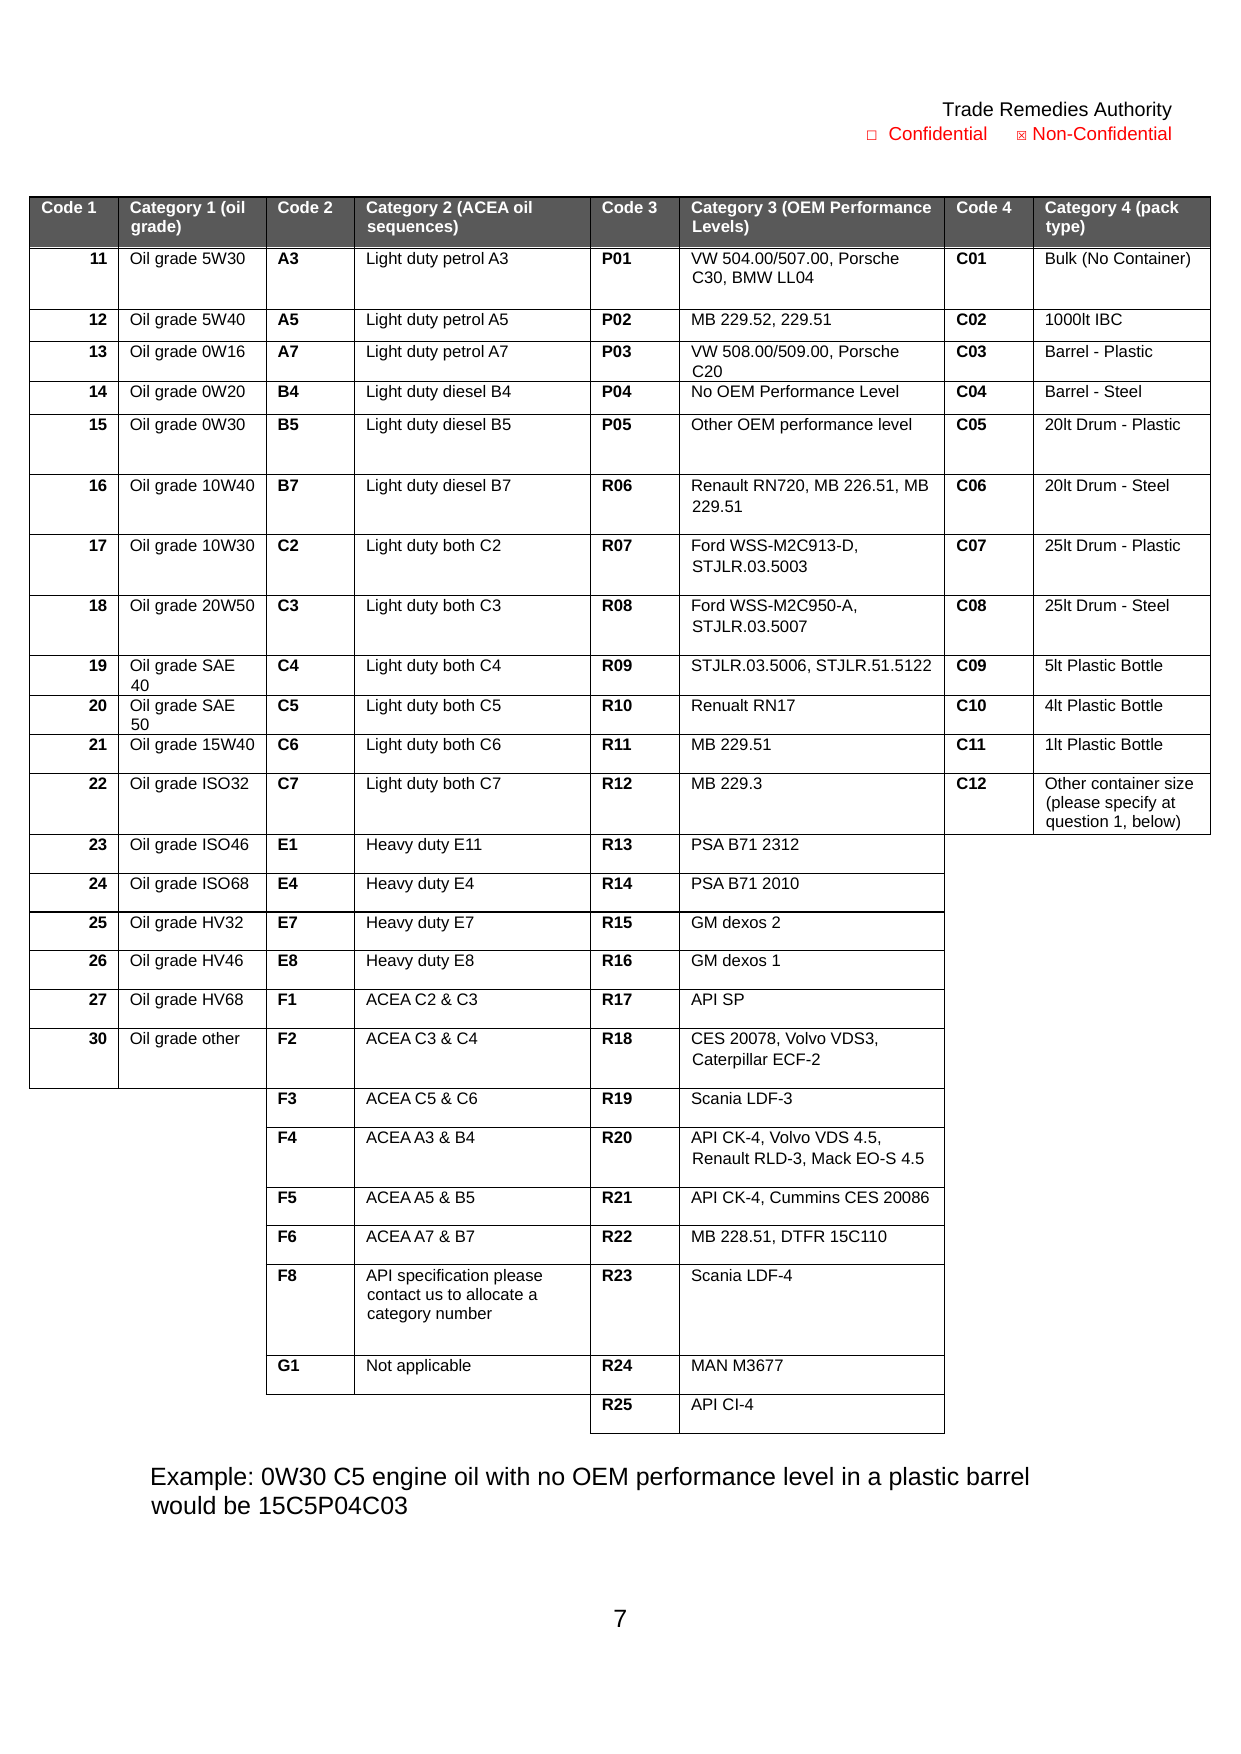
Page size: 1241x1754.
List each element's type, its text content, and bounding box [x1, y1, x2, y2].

table_cell API CK-4, Volvo VDS 4.5, Renault RLD-3, Mack EO-S 4.5 [680, 1128, 944, 1187]
table_cell E1 [267, 835, 354, 872]
table_cell [30, 1089, 118, 1127]
table_cell MB 229.51 [680, 735, 944, 773]
table_cell Oil grade HV46 [119, 951, 266, 989]
table_cell Oil grade ISO68 [119, 874, 266, 911]
table_header Code 4 [945, 198, 1033, 247]
table_cell R12 [591, 774, 679, 834]
table_cell ACEA A5 & B5 [355, 1188, 590, 1225]
table_cell 1lt Plastic Bottle [1034, 735, 1210, 773]
table_cell [945, 1394, 1033, 1433]
table_cell [1033, 1088, 1210, 1127]
table_cell ACEA C5 & C6 [355, 1089, 590, 1127]
table_cell [355, 1395, 590, 1433]
table_cell Barrel - Plastic [1034, 342, 1210, 381]
table_cell 5lt Plastic Bottle [1034, 656, 1210, 694]
table_cell C05 [945, 415, 1033, 474]
table_cell ACEA A3 & B4 [355, 1128, 590, 1187]
table_cell Light duty petrol A5 [355, 310, 590, 341]
table_cell Renault RN720, MB 226.51, MB 229.51 [680, 475, 944, 534]
text Example: 0W30 C5 engine oil with no OEM performance level in a plastic barrel would be 15C5P04C03 [150, 1462, 1090, 1520]
table_cell 30 [30, 1029, 118, 1088]
table_cell ACEA C3 & C4 [355, 1029, 590, 1088]
table_cell [945, 1127, 1033, 1187]
table_cell [266, 1395, 354, 1433]
table_cell Scania LDF-4 [680, 1265, 944, 1355]
table_cell 20 [30, 696, 118, 734]
table_cell A3 [267, 249, 354, 308]
table_cell 17 [30, 535, 118, 595]
table_cell Oil grade 0W20 [119, 382, 266, 413]
table_cell R16 [591, 951, 679, 989]
table_cell R22 [591, 1226, 679, 1264]
table_cell No OEM Performance Level [680, 382, 944, 413]
table_cell Oil grade SAE 50 [119, 696, 266, 734]
table_cell F4 [267, 1128, 354, 1187]
table_cell [945, 950, 1033, 989]
table_cell PSA B71 2312 [680, 835, 944, 872]
table_cell GM dexos 2 [680, 913, 944, 950]
table_cell Light duty both C4 [355, 656, 590, 694]
table_cell [118, 1089, 266, 1127]
table_cell [1033, 1028, 1210, 1088]
table_cell [945, 873, 1033, 911]
table_cell Renualt RN17 [680, 696, 944, 734]
table_cell [945, 835, 1033, 872]
table_cell C4 [267, 656, 354, 694]
table_cell C7 [267, 774, 354, 834]
table_cell C10 [945, 696, 1033, 734]
table_cell [945, 989, 1033, 1028]
table_cell C04 [945, 382, 1033, 413]
table_cell MB 228.51, DTFR 15C110 [680, 1226, 944, 1264]
table_cell C09 [945, 656, 1033, 694]
table_cell [30, 1187, 118, 1225]
table_cell PSA B71 2010 [680, 874, 944, 911]
table_cell MB 229.3 [680, 774, 944, 834]
table_cell [118, 1394, 266, 1433]
table_cell Oil grade 10W40 [119, 475, 266, 534]
table_cell Not applicable [355, 1356, 590, 1394]
table_cell R06 [591, 475, 679, 534]
table_header Category 1 (oil grade) [119, 198, 266, 247]
table_cell G1 [267, 1356, 354, 1394]
table_cell Light duty diesel B4 [355, 382, 590, 413]
table_cell Light duty both C3 [355, 596, 590, 655]
table_cell C08 [945, 596, 1033, 655]
table_cell [1033, 1394, 1210, 1433]
table_cell [30, 1355, 118, 1394]
table_cell E8 [267, 951, 354, 989]
table_cell R17 [591, 990, 679, 1028]
table_cell Oil grade SAE 40 [119, 656, 266, 694]
table_cell Light duty both C2 [355, 535, 590, 595]
table_cell Barrel - Steel [1034, 382, 1210, 413]
table_cell P04 [591, 382, 679, 413]
table_header Code 3 [591, 198, 679, 247]
table_cell [118, 1187, 266, 1225]
table_cell Light duty both C5 [355, 696, 590, 734]
table_cell C3 [267, 596, 354, 655]
table_cell R20 [591, 1128, 679, 1187]
table_cell 1000lt IBC [1034, 310, 1210, 341]
table_cell [30, 1225, 118, 1264]
table_cell R21 [591, 1188, 679, 1225]
table_cell [1033, 950, 1210, 989]
table_cell Light duty diesel B5 [355, 415, 590, 474]
table_cell F2 [267, 1029, 354, 1088]
table_cell 24 [30, 874, 118, 911]
table_cell Oil grade 10W30 [119, 535, 266, 595]
table_cell Heavy duty E8 [355, 951, 590, 989]
table_cell R24 [591, 1356, 679, 1394]
table_cell C12 [945, 774, 1033, 834]
table_cell Light duty diesel B7 [355, 475, 590, 534]
table_cell R09 [591, 656, 679, 694]
table_cell [1033, 1187, 1210, 1225]
table_cell 4lt Plastic Bottle [1034, 696, 1210, 734]
table_cell 27 [30, 990, 118, 1028]
table_cell A7 [267, 342, 354, 381]
table_cell [945, 1225, 1033, 1264]
table_cell Oil grade other [119, 1029, 266, 1088]
table_cell Ford WSS-M2C950-A, STJLR.03.5007 [680, 596, 944, 655]
table_cell API CK-4, Cummins CES 20086 [680, 1188, 944, 1225]
table_cell [1033, 873, 1210, 911]
table_cell [1033, 1264, 1210, 1355]
table_cell Ford WSS-M2C913-D, STJLR.03.5003 [680, 535, 944, 595]
table_cell B4 [267, 382, 354, 413]
table_cell Heavy duty E7 [355, 913, 590, 950]
table_cell P03 [591, 342, 679, 381]
table_cell [945, 1187, 1033, 1225]
table_cell Light duty both C6 [355, 735, 590, 773]
table_cell [945, 911, 1033, 950]
table_header Code 2 [267, 198, 354, 247]
table_cell Oil grade 20W50 [119, 596, 266, 655]
table_cell 26 [30, 951, 118, 989]
table_cell Bulk (No Container) [1034, 249, 1210, 308]
table_cell Scania LDF-3 [680, 1089, 944, 1127]
table_cell API CI-4 [680, 1395, 944, 1433]
table_cell 21 [30, 735, 118, 773]
table_cell MAN M3677 [680, 1356, 944, 1394]
table_cell R14 [591, 874, 679, 911]
table_cell [118, 1355, 266, 1394]
table_cell Oil grade HV68 [119, 990, 266, 1028]
table_cell ACEA A7 & B7 [355, 1226, 590, 1264]
table_cell 15 [30, 415, 118, 474]
table_cell 11 [30, 249, 118, 308]
table_cell Oil grade 0W30 [119, 415, 266, 474]
table_cell 20lt Drum - Steel [1034, 475, 1210, 534]
table_cell Oil grade 5W30 [119, 249, 266, 308]
table_cell 22 [30, 774, 118, 834]
table_cell API SP [680, 990, 944, 1028]
table_cell 18 [30, 596, 118, 655]
table_cell 25lt Drum - Steel [1034, 596, 1210, 655]
table_cell C6 [267, 735, 354, 773]
table_cell Heavy duty E11 [355, 835, 590, 872]
table_cell E7 [267, 913, 354, 950]
table_cell Light duty petrol A3 [355, 249, 590, 308]
table_cell R18 [591, 1029, 679, 1088]
table_cell Oil grade 15W40 [119, 735, 266, 773]
table_cell 12 [30, 310, 118, 341]
table_cell R07 [591, 535, 679, 595]
table_cell B7 [267, 475, 354, 534]
table_cell 25lt Drum - Plastic [1034, 535, 1210, 595]
table_header Category 4 (pack type) [1034, 198, 1210, 247]
table_cell Other OEM performance level [680, 415, 944, 474]
table_cell Light duty petrol A7 [355, 342, 590, 381]
table_cell F6 [267, 1226, 354, 1264]
table_cell [1033, 1225, 1210, 1264]
table_cell 25 [30, 913, 118, 950]
table_cell A5 [267, 310, 354, 341]
table_cell [1033, 1355, 1210, 1394]
table_cell C2 [267, 535, 354, 595]
table_cell [118, 1127, 266, 1187]
table_cell Light duty both C7 [355, 774, 590, 834]
table_cell C11 [945, 735, 1033, 773]
table_cell VW 508.00/509.00, Porsche C20 [680, 342, 944, 381]
table_cell [1033, 911, 1210, 950]
table_cell R15 [591, 913, 679, 950]
table_cell Oil grade 5W40 [119, 310, 266, 341]
table_cell P02 [591, 310, 679, 341]
table_cell [945, 1088, 1033, 1127]
table_header Category 2 (ACEA oil sequences) [355, 198, 590, 247]
table_cell C01 [945, 249, 1033, 308]
table_cell R10 [591, 696, 679, 734]
table_cell STJLR.03.5006, STJLR.51.5122 [680, 656, 944, 694]
table_cell 20lt Drum - Plastic [1034, 415, 1210, 474]
table_header Code 1 [30, 198, 118, 247]
table_cell R13 [591, 835, 679, 872]
table_cell Oil grade ISO46 [119, 835, 266, 872]
table_cell Other container size (please specify at question 1, below) [1034, 774, 1210, 834]
table_cell Oil grade 0W16 [119, 342, 266, 381]
table_cell ACEA C2 & C3 [355, 990, 590, 1028]
table_cell E4 [267, 874, 354, 911]
table_cell [945, 1028, 1033, 1088]
table_cell R23 [591, 1265, 679, 1355]
table_cell CES 20078, Volvo VDS3, Caterpillar ECF-2 [680, 1029, 944, 1088]
table_cell 13 [30, 342, 118, 381]
table_header Category 3 (OEM Performance Levels) [680, 198, 944, 247]
table_cell API specification please contact us to allocate a category number [355, 1265, 590, 1355]
table_cell [118, 1225, 266, 1264]
table_cell [30, 1127, 118, 1187]
table_cell 16 [30, 475, 118, 534]
table_cell [1033, 989, 1210, 1028]
table_cell C06 [945, 475, 1033, 534]
table_cell MB 229.52, 229.51 [680, 310, 944, 341]
table_cell [945, 1264, 1033, 1355]
table_cell 19 [30, 656, 118, 694]
table_cell R19 [591, 1089, 679, 1127]
table_cell Heavy duty E4 [355, 874, 590, 911]
table_cell Oil grade ISO32 [119, 774, 266, 834]
table_cell F8 [267, 1265, 354, 1355]
table_cell R25 [591, 1395, 679, 1433]
table_cell C02 [945, 310, 1033, 341]
table_cell [1033, 1127, 1210, 1187]
table_cell [30, 1394, 118, 1433]
table_cell B5 [267, 415, 354, 474]
table_cell C5 [267, 696, 354, 734]
table_cell F5 [267, 1188, 354, 1225]
table_cell P01 [591, 249, 679, 308]
table_cell [30, 1264, 118, 1355]
table_cell F3 [267, 1089, 354, 1127]
table_cell [118, 1264, 266, 1355]
table_cell 23 [30, 835, 118, 872]
table_cell R08 [591, 596, 679, 655]
table_cell [1033, 835, 1210, 872]
table_cell [945, 1355, 1033, 1394]
table_cell P05 [591, 415, 679, 474]
table_cell F1 [267, 990, 354, 1028]
table_cell Oil grade HV32 [119, 913, 266, 950]
table_cell C03 [945, 342, 1033, 381]
table_cell VW 504.00/507.00, Porsche C30, BMW LL04 [680, 249, 944, 308]
table_cell C07 [945, 535, 1033, 595]
table_cell 14 [30, 382, 118, 413]
table_cell R11 [591, 735, 679, 773]
table_cell GM dexos 1 [680, 951, 944, 989]
